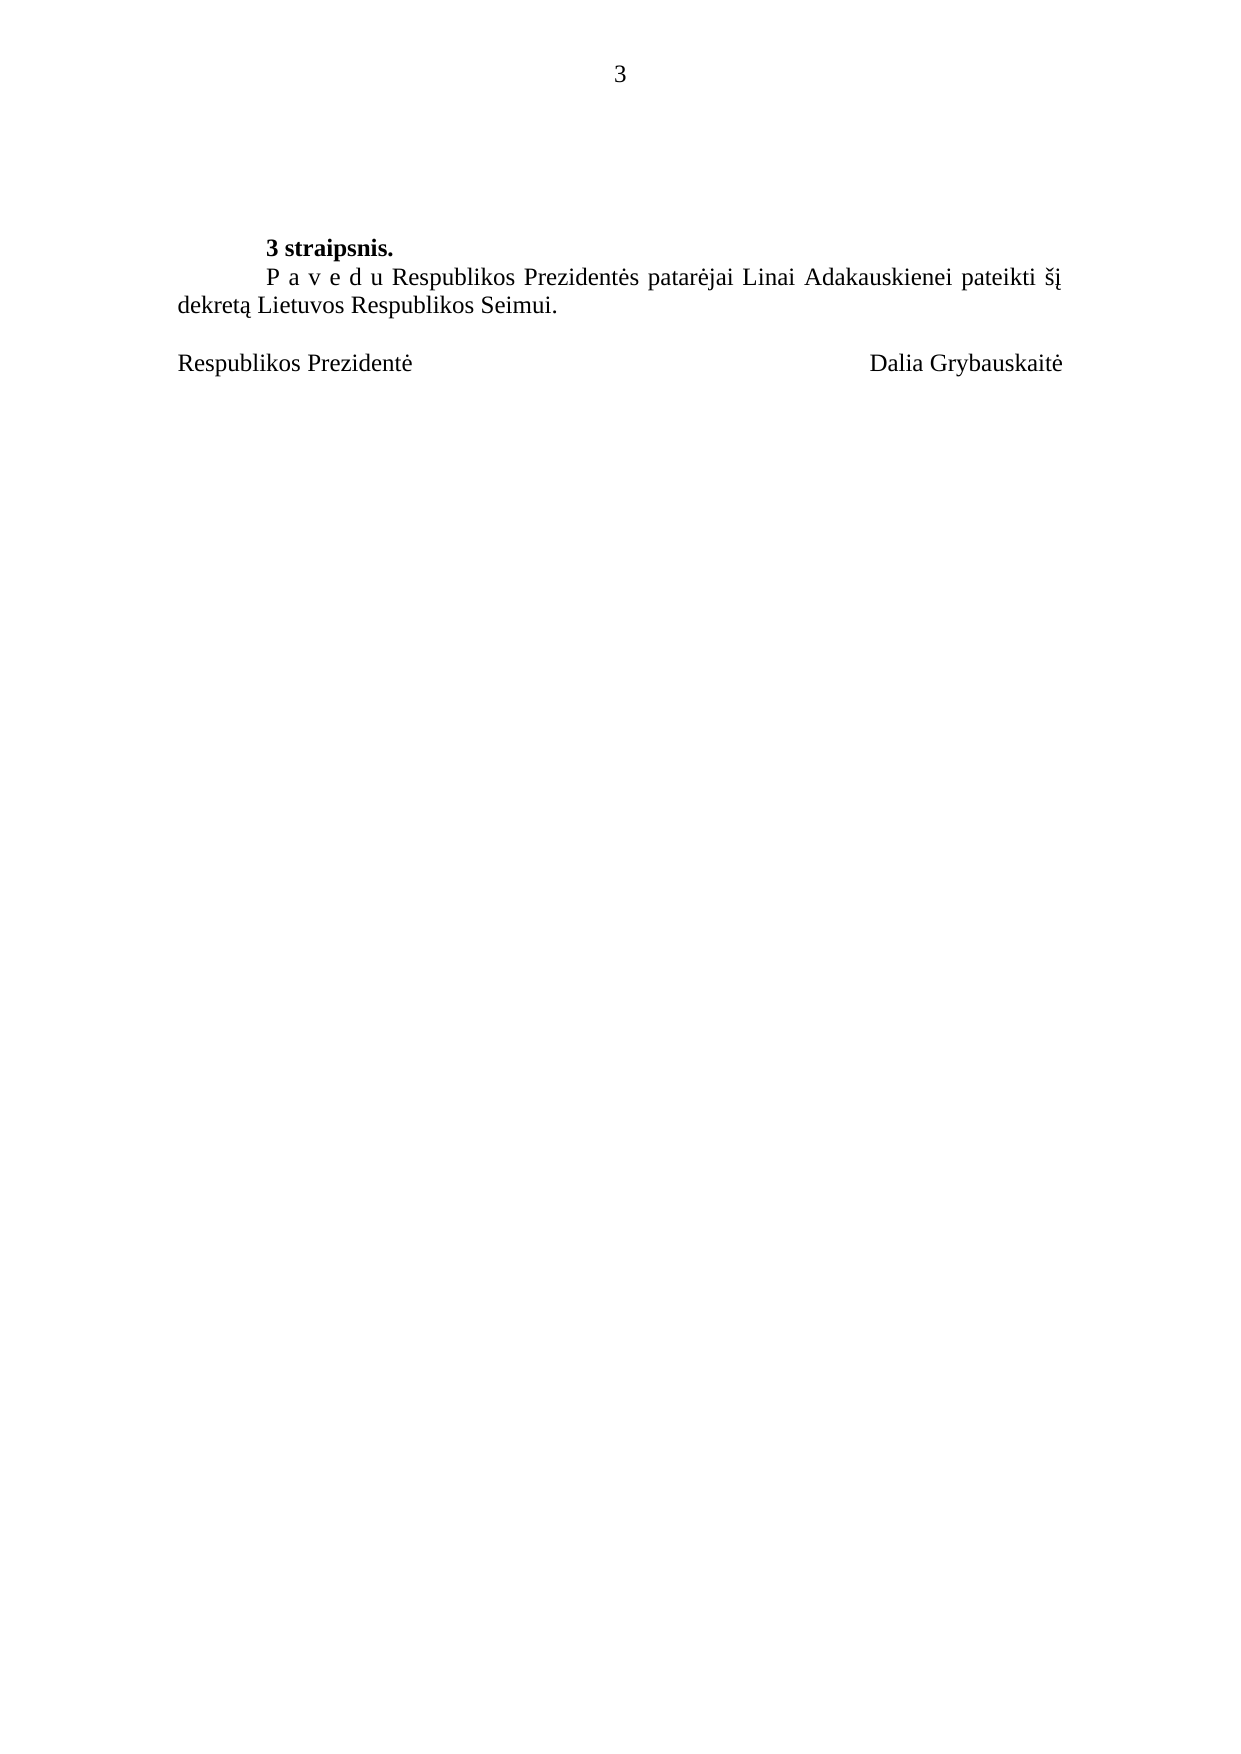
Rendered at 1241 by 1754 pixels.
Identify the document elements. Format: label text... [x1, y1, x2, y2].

text P a v e d u Respublikos Prezidentės patarėjai Linai Adakauskienei pateikti šį dekretą Lietuvos Respublikos Seimui. [177, 262, 1063, 319]
text Respublikos Prezidentė Dalia Grybauskaitė [177, 348, 1063, 377]
text 3 straipsnis. [177, 233, 1063, 262]
